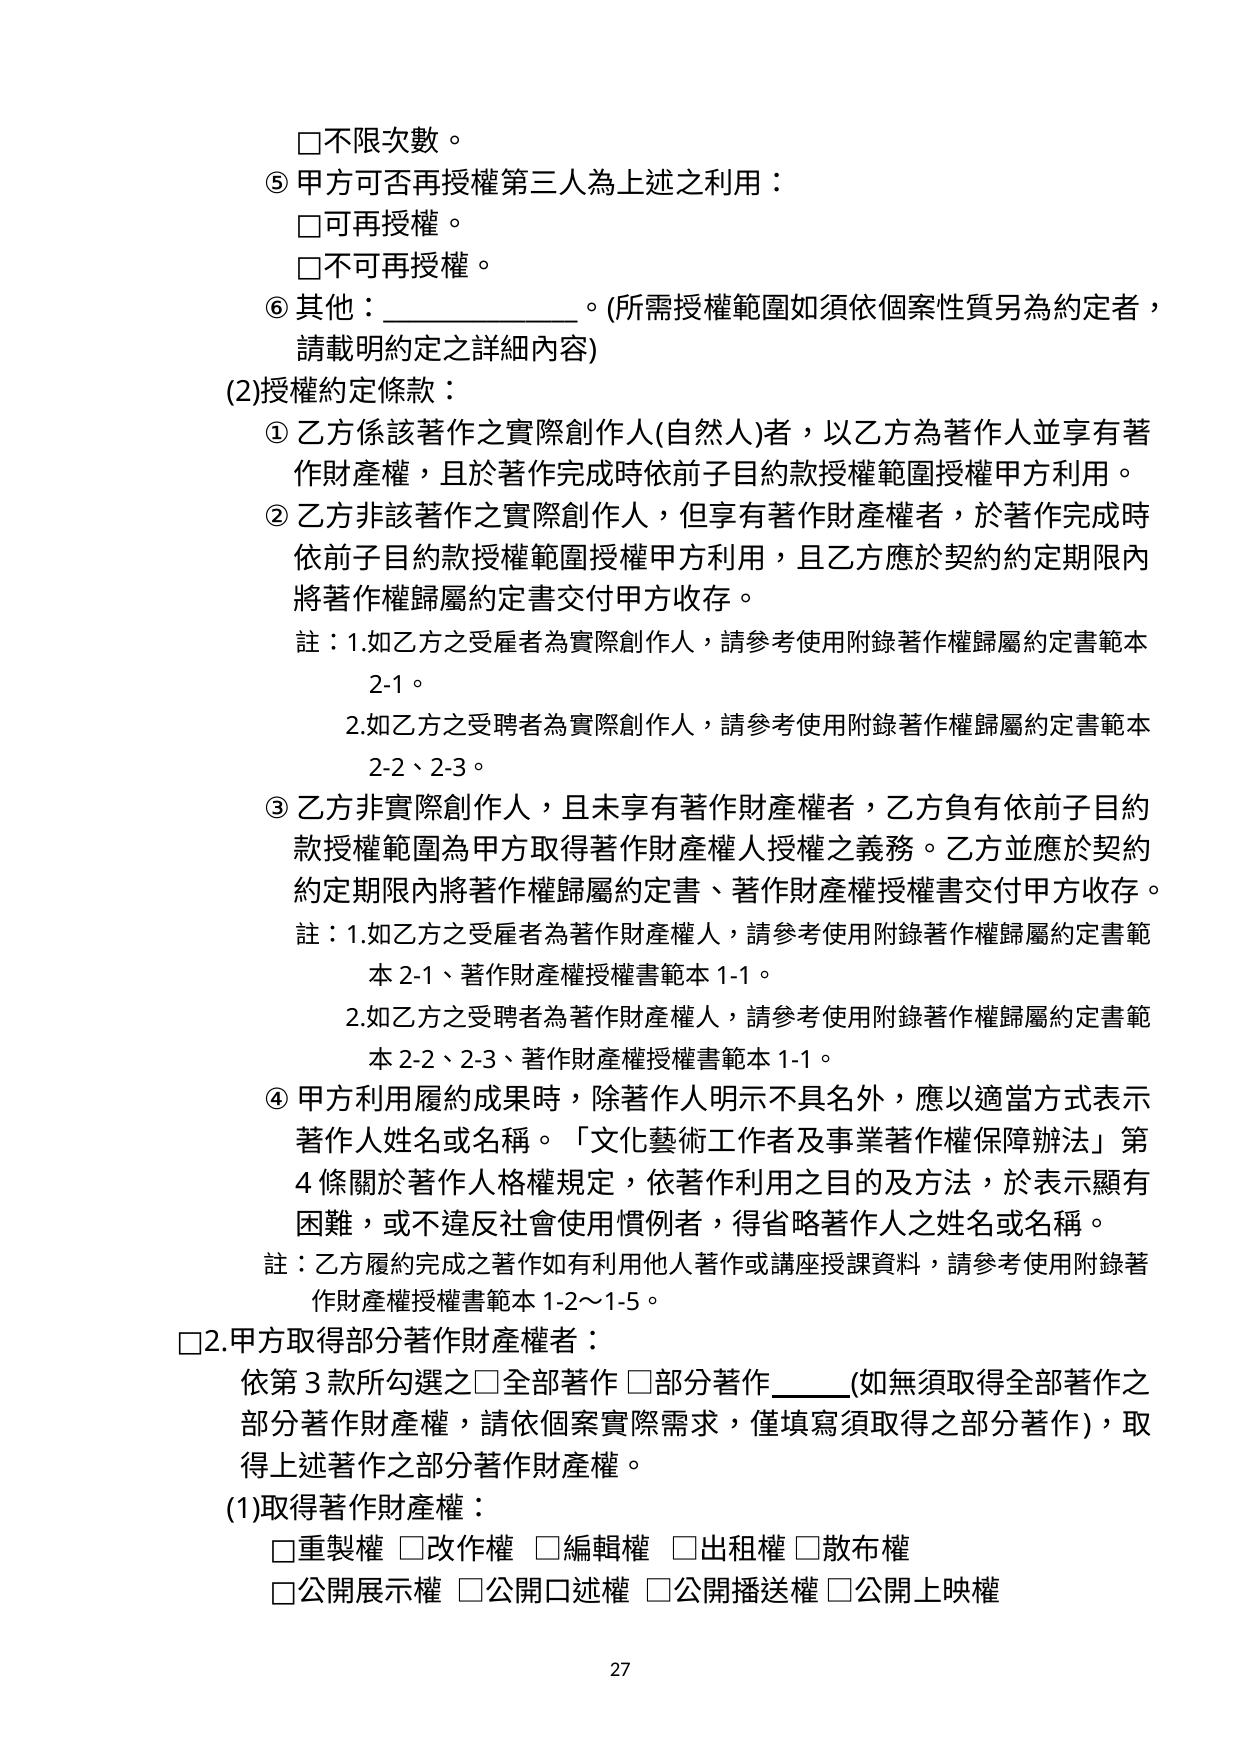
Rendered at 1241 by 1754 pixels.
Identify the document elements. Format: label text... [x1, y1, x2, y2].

text (2)授權約定條款： [226, 368, 1152, 410]
text ④甲方利用履約成果時，除著作人明示不具名外，應以適當方式表示著作人姓名或名稱。「文化藝術工作者及事業著作權保障辦法」第4條關於著作人格權規定，依著作利用之目的及方法，於表示顯有困難，或不違反社會使用慣例者，得省略著作人之姓名或名稱。 [264, 1076, 1152, 1243]
text 2.如乙方之受聘者為實際創作人，請參考使用附錄著作權歸屬約定書範本2-2、2-3。 [345, 701, 1152, 785]
text □不限次數。 [295, 118, 1152, 160]
text ②乙方非該著作之實際創作人，但享有著作財產權者，於著作完成時依前子目約款授權範圍授權甲方利用，且乙方應於契約約定期限內將著作權歸屬約定書交付甲方收存。 [264, 493, 1152, 618]
text □2.甲方取得部分著作財產權者： [176, 1318, 1152, 1360]
text (1)取得著作財產權： [226, 1485, 1152, 1526]
text 2.如乙方之受聘者為著作財產權人，請參考使用附錄著作權歸屬約定書範本2-2、2-3、著作財產權授權書範本1-1。 [345, 993, 1152, 1076]
text 註：乙方履約完成之著作如有利用他人著作或講座授課資料，請參考使用附錄著作財產權授權書範本1-2～1-5。 [264, 1243, 1152, 1318]
text □公開展示權 □公開口述權 □公開播送權 □公開上映權 [269, 1568, 1152, 1610]
text □可再授權。 [295, 201, 1152, 243]
text 註：1.如乙方之受雇者為實際創作人，請參考使用附錄著作權歸屬約定書範本2-1。 [296, 618, 1152, 701]
text □重製權 □改作權 □編輯權 □出租權 □散布權 [269, 1526, 1152, 1568]
text ③乙方非實際創作人，且未享有著作財產權者，乙方負有依前子目約款授權範圍為甲方取得著作財產權人授權之義務。乙方並應於契約約定期限內將著作權歸屬約定書、著作財產權授權書交付甲方收存。 [264, 785, 1152, 910]
text ①乙方係該著作之實際創作人(自然人)者，以乙方為著作人並享有著作財產權，且於著作完成時依前子目約款授權範圍授權甲方利用。 [264, 410, 1152, 493]
text 註：1.如乙方之受雇者為著作財產權人，請參考使用附錄著作權歸屬約定書範本2-1、著作財產權授權書範本1-1。 [295, 910, 1152, 993]
text ⑥其他：_______________。(所需授權範圍如須依個案性質另為約定者，請載明約定之詳細內容) [264, 285, 1152, 368]
text ⑤甲方可否再授權第三人為上述之利用： [264, 160, 1152, 201]
text □不可再授權。 [295, 243, 1152, 285]
text 依第3款所勾選之□全部著作 □部分著作 (如無須取得全部著作之部分著作財產權，請依個案實際需求，僅填寫須取得之部分著作)，取得上述著作之部分著作財產權。 [240, 1360, 1152, 1485]
